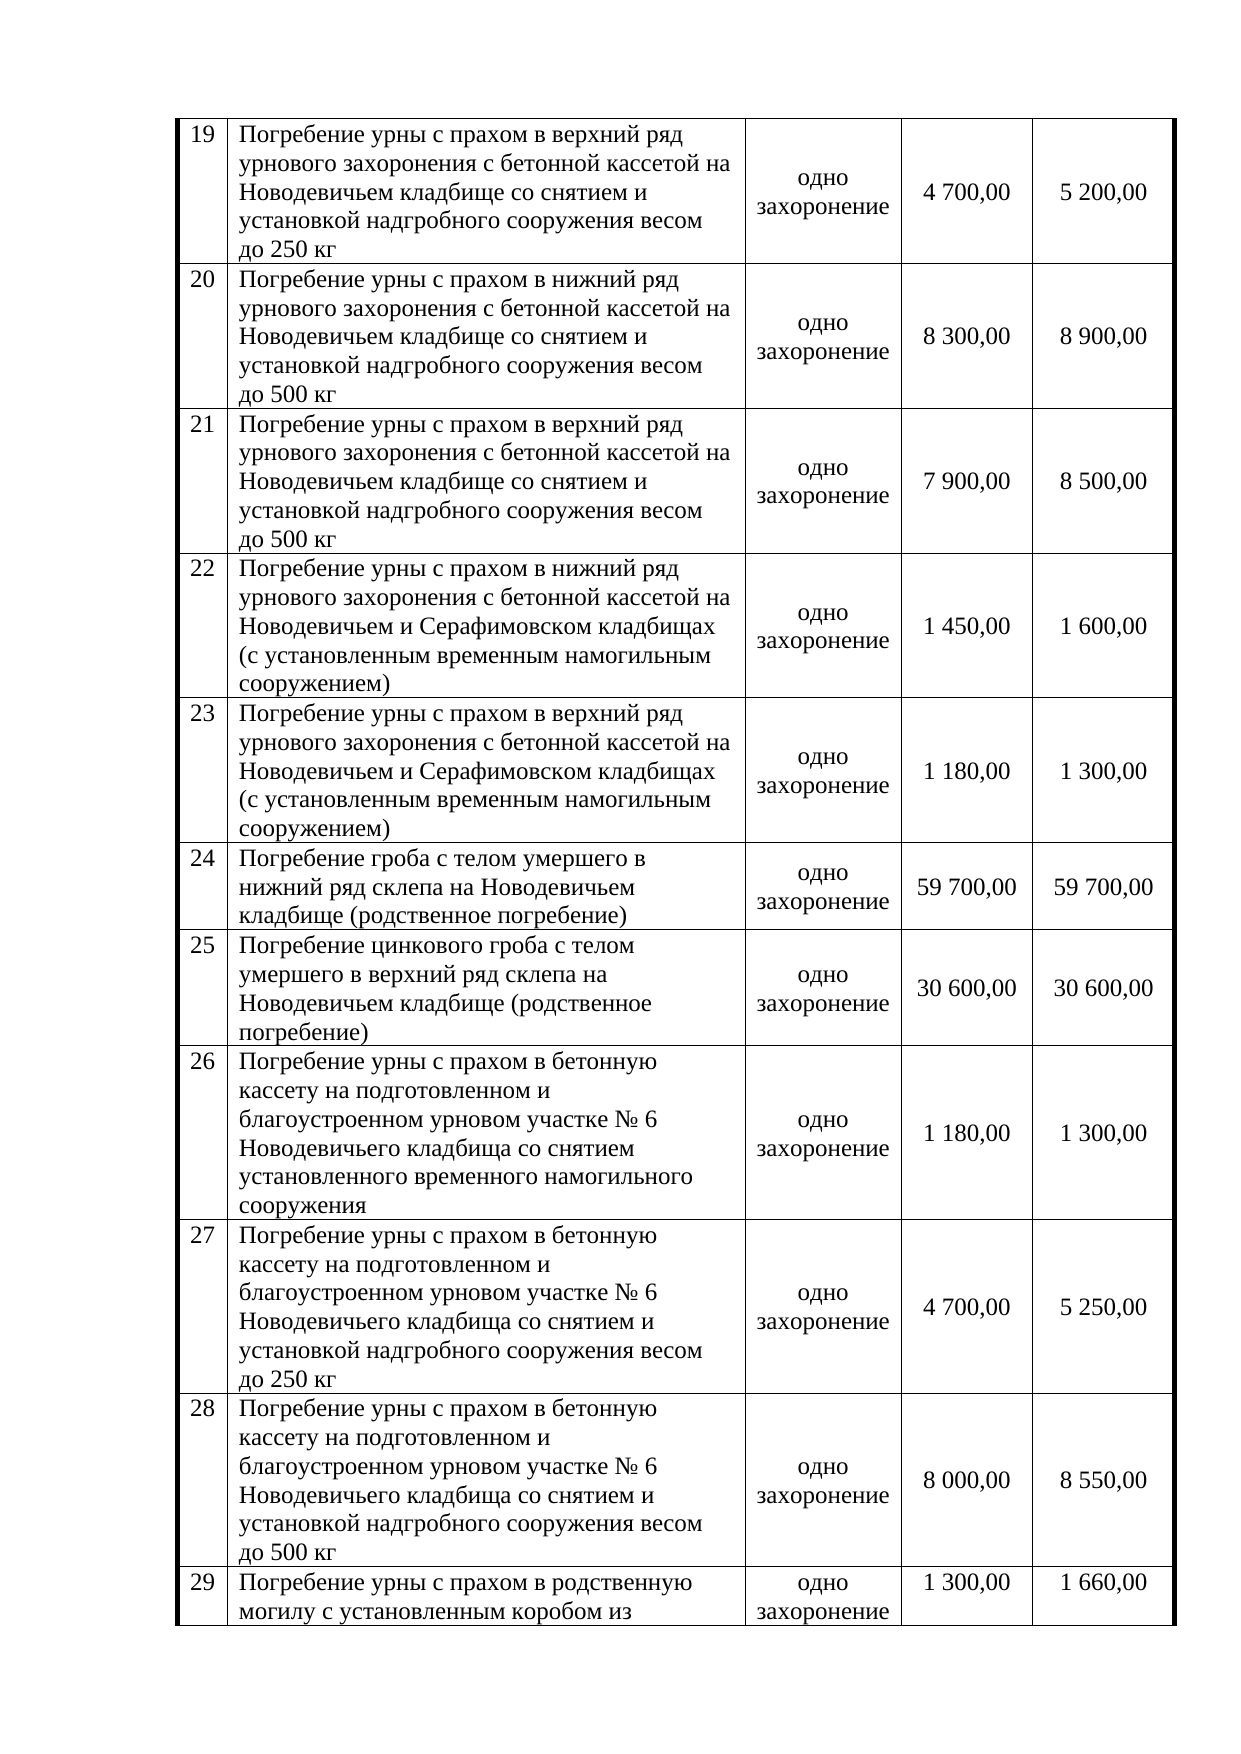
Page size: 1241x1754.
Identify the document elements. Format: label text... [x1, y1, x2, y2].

table_cell 4 700,00 [902, 1220, 1032, 1392]
table_cell 1 660,00 [1033, 1567, 1172, 1624]
table_cell 30 600,00 [902, 930, 1032, 1045]
table_cell 19 [180, 119, 227, 263]
table_cell 8 900,00 [1033, 264, 1172, 408]
table_cell 8 550,00 [1033, 1394, 1172, 1566]
table_cell 22 [180, 554, 227, 697]
table_cell 20 [180, 264, 227, 408]
table_cell 27 [180, 1220, 227, 1392]
table_cell одно захоронение [746, 1220, 901, 1392]
table_cell 7 900,00 [902, 409, 1032, 552]
table_cell Погребение урны с прахом в верхний ряд урнового захоронения с бетонной кассетой на Новодевичьем кладбище со снятием и установкой надгробного сооружения весом до 250 кг [228, 119, 745, 263]
table_cell 23 [180, 698, 227, 842]
table_cell 5 250,00 [1033, 1220, 1172, 1392]
table_cell одно захоронение [746, 843, 901, 929]
table_cell Погребение урны с прахом в родственную могилу с установленным коробом из [228, 1567, 745, 1624]
table_cell 1 450,00 [902, 554, 1032, 697]
table_cell 29 [180, 1567, 227, 1624]
table_cell Погребение урны с прахом в нижний ряд урнового захоронения с бетонной кассетой на Новодевичьем и Серафимовском кладбищах (с установленным временным намогильным сооружением) [228, 554, 745, 697]
table_cell одно захоронение [746, 1394, 901, 1566]
table_cell 1 300,00 [902, 1567, 1032, 1624]
table_cell 59 700,00 [1033, 843, 1172, 929]
table_cell одно захоронение [746, 1046, 901, 1219]
table_cell 1 600,00 [1033, 554, 1172, 697]
table_cell 59 700,00 [902, 843, 1032, 929]
table_cell 24 [180, 843, 227, 929]
table_cell одно захоронение [746, 698, 901, 842]
table_cell 8 300,00 [902, 264, 1032, 408]
table_cell Погребение гроба с телом умершего в нижний ряд склепа на Новодевичьем кладбище (родственное погребение) [228, 843, 745, 929]
table_cell Погребение урны с прахом в нижний ряд урнового захоронения с бетонной кассетой на Новодевичьем кладбище со снятием и установкой надгробного сооружения весом до 500 кг [228, 264, 745, 408]
table_cell Погребение урны с прахом в бетонную кассету на подготовленном и благоустроенном урновом участке № 6 Новодевичьего кладбища со снятием установленного временного намогильного сооружения [228, 1046, 745, 1219]
table_cell 4 700,00 [902, 119, 1032, 263]
table_cell Погребение урны с прахом в бетонную кассету на подготовленном и благоустроенном урновом участке № 6 Новодевичьего кладбища со снятием и установкой надгробного сооружения весом до 250 кг [228, 1220, 745, 1392]
table_cell одно захоронение [746, 554, 901, 697]
table_cell одно захоронение [746, 930, 901, 1045]
table_cell 26 [180, 1046, 227, 1219]
table_cell 21 [180, 409, 227, 552]
table_cell одно захоронение [746, 119, 901, 263]
table_cell одно захоронение [746, 409, 901, 552]
table_cell 8 000,00 [902, 1394, 1032, 1566]
table_cell 25 [180, 930, 227, 1045]
table_cell 30 600,00 [1033, 930, 1172, 1045]
table_cell 1 300,00 [1033, 698, 1172, 842]
table_cell 28 [180, 1394, 227, 1566]
table_cell 1 180,00 [902, 698, 1032, 842]
table_cell Погребение урны с прахом в бетонную кассету на подготовленном и благоустроенном урновом участке № 6 Новодевичьего кладбища со снятием и установкой надгробного сооружения весом до 500 кг [228, 1394, 745, 1566]
table_cell Погребение урны с прахом в верхний ряд урнового захоронения с бетонной кассетой на Новодевичьем кладбище со снятием и установкой надгробного сооружения весом до 500 кг [228, 409, 745, 552]
table_cell Погребение цинкового гроба с телом умершего в верхний ряд склепа на Новодевичьем кладбище (родственное погребение) [228, 930, 745, 1045]
table_cell 8 500,00 [1033, 409, 1172, 552]
table_cell 5 200,00 [1033, 119, 1172, 263]
table_cell одно захоронение [746, 1567, 901, 1624]
table_cell 1 300,00 [1033, 1046, 1172, 1219]
table_cell 1 180,00 [902, 1046, 1032, 1219]
table_cell одно захоронение [746, 264, 901, 408]
table_cell Погребение урны с прахом в верхний ряд урнового захоронения с бетонной кассетой на Новодевичьем и Серафимовском кладбищах (с установленным временным намогильным сооружением) [228, 698, 745, 842]
